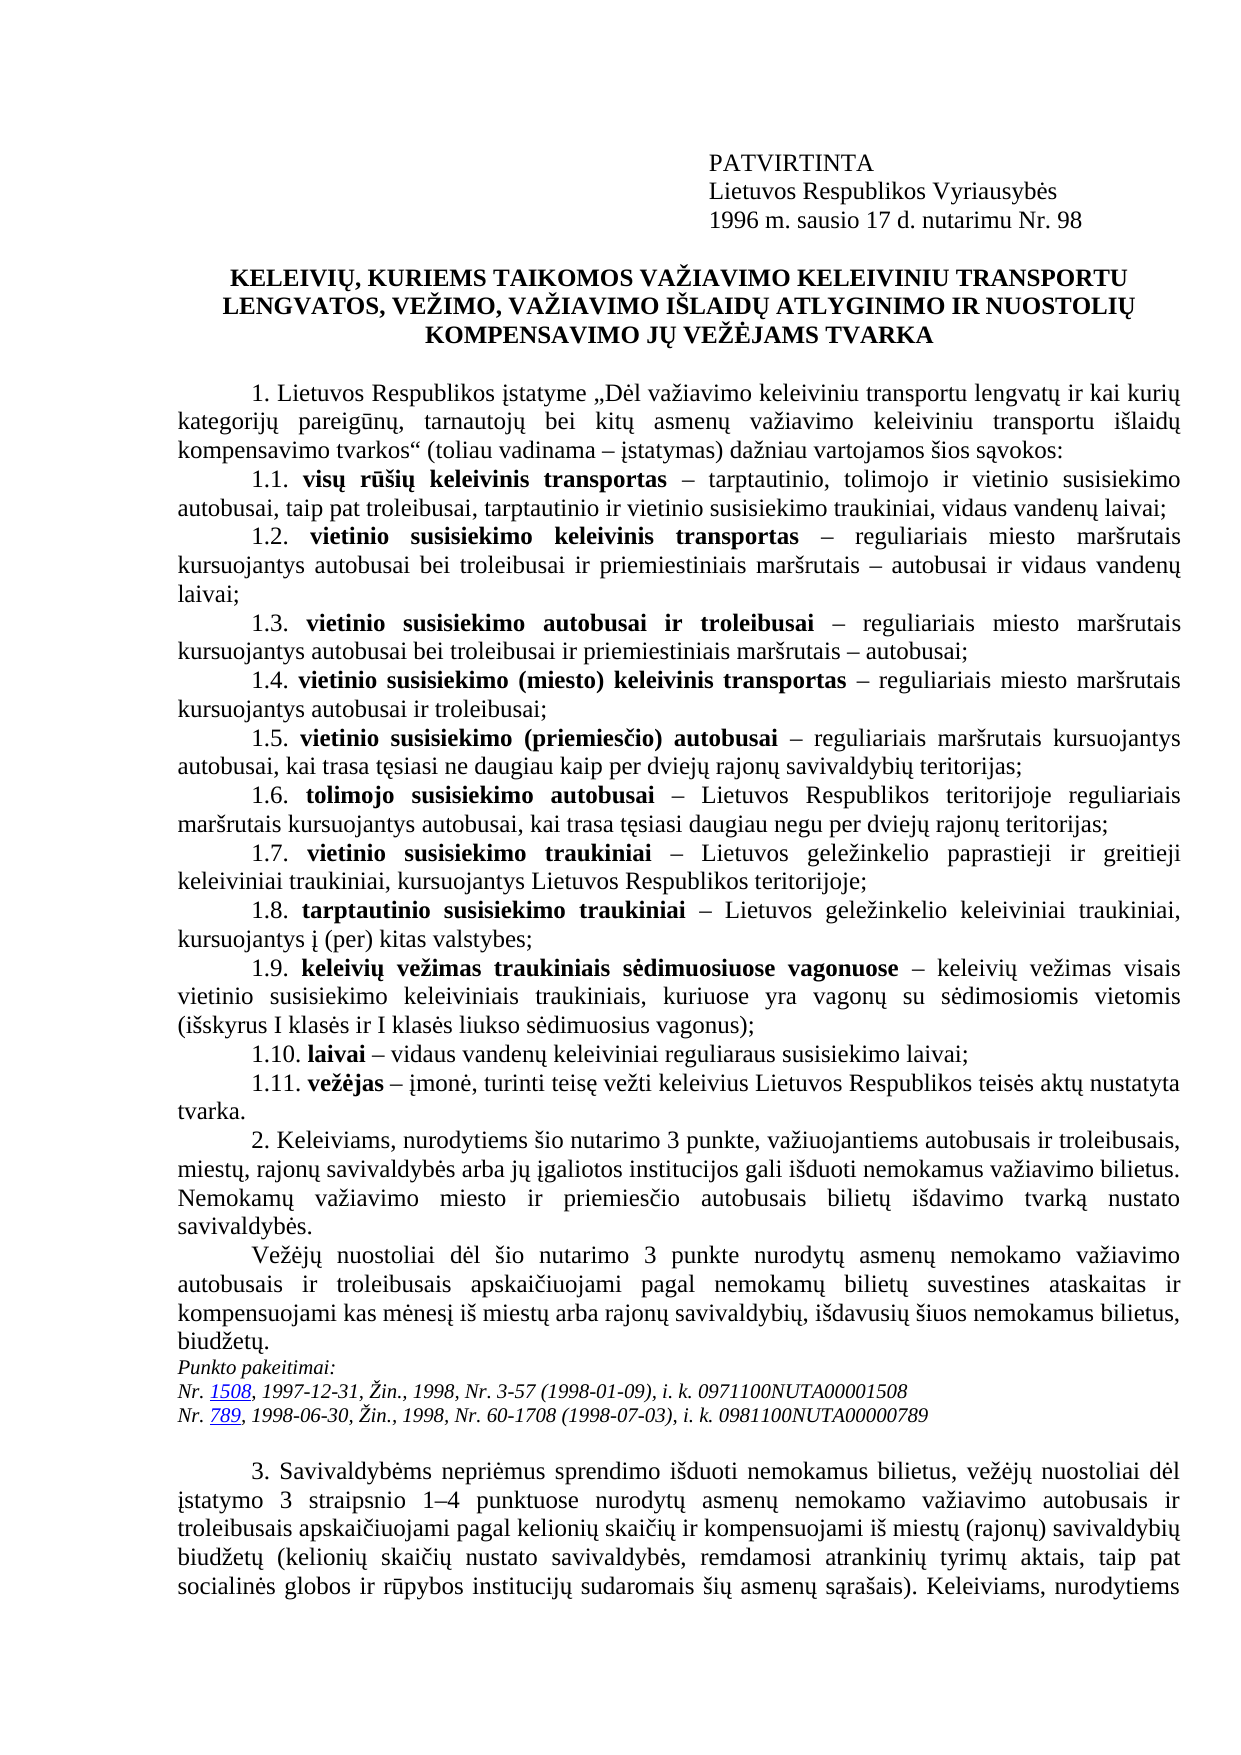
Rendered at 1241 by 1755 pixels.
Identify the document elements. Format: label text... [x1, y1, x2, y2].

text Punkto pakeitimai: [177, 1355, 1181, 1379]
text 1.3. vietinio susisiekimo autobusai ir troleibusai – reguliariais miesto maršrutais kursuojantys autobusai bei troleibusai ir priemiestiniais maršrutais – autobusai; [177, 608, 1181, 665]
text Nr. 1508, 1997-12-31, Žin., 1998, Nr. 3-57 (1998-01-09), i. k. 0971100NUTA00001508 [177, 1379, 1181, 1403]
text lengvatos, vežimo, važiavimo išlaidų atlyginimo ir nuostolių [177, 291, 1181, 320]
text 1.7. vietinio susisiekimo traukiniai – Lietuvos geležinkelio paprastieji ir greitieji keleiviniai traukiniai, kursuojantys Lietuvos Respublikos teritorijoje; [177, 838, 1181, 895]
text PATVIRTINTA [177, 148, 1181, 176]
text Keleivių, kuriems taikomos važiavimo keleiviniu transportu [177, 263, 1181, 291]
text 1.4. vietinio susisiekimo (miesto) keleivinis transportas – reguliariais miesto maršrutais kursuojantys autobusai ir troleibusai; [177, 665, 1181, 723]
text 1.2. vietinio susisiekimo keleivinis transportas – reguliariais miesto maršrutais kursuojantys autobusai bei troleibusai ir priemiestiniais maršrutais – autobusai ir vidaus vandenų laivai; [177, 521, 1181, 608]
text Lietuvos Respublikos Vyriausybės [177, 176, 1181, 205]
text 2. Keleiviams, nurodytiems šio nutarimo 3 punkte, važiuojantiems autobusais ir troleibusais, miestų, rajonų savivaldybės arba jų įgaliotos institucijos gali išduoti nemokamus važiavimo bilietus. Nemokamų važiavimo miesto ir priemiesčio autobusais bilietų išdavimo tvarką nustato savivaldybės. [177, 1125, 1181, 1240]
text 3. Savivaldybėms nepriėmus sprendimo išduoti nemokamus bilietus, vežėjų nuostoliai dėl įstatymo 3 straipsnio 1–4 punktuose nurodytų asmenų nemokamo važiavimo autobusais ir troleibusais apskaičiuojami pagal kelionių skaičių ir kompensuojami iš miestų (rajonų) savivaldybių biudžetų (kelionių skaičių nustato savivaldybės, remdamosi atrankinių tyrimų aktais, taip pat socialinės globos ir rūpybos institucijų sudaromais šių asmenų sąrašais). Keleiviams, nurodytiems [177, 1456, 1181, 1600]
text Nr. 789, 1998-06-30, Žin., 1998, Nr. 60-1708 (1998-07-03), i. k. 0981100NUTA00000789 [177, 1403, 1181, 1427]
text 1.9. keleivių vežimas traukiniais sėdimuosiuose vagonuose – keleivių vežimas visais vietinio susisiekimo keleiviniais traukiniais, kuriuose yra vagonų su sėdimosiomis vietomis (išskyrus I klasės ir I klasės liukso sėdimuosius vagonus); [177, 953, 1181, 1039]
text 1.5. vietinio susisiekimo (priemiesčio) autobusai – reguliariais maršrutais kursuojantys autobusai, kai trasa tęsiasi ne daugiau kaip per dviejų rajonų savivaldybių teritorijas; [177, 723, 1181, 780]
text 1.10. laivai – vidaus vandenų keleiviniai reguliaraus susisiekimo laivai; [177, 1039, 1181, 1068]
text 1. Lietuvos Respublikos įstatyme „Dėl važiavimo keleiviniu transportu lengvatų ir kai kurių kategorijų pareigūnų, tarnautojų bei kitų asmenų važiavimo keleiviniu transportu išlaidų kompensavimo tvarkos“ (toliau vadinama – įstatymas) dažniau vartojamos šios sąvokos: [177, 378, 1181, 464]
text Vežėjų nuostoliai dėl šio nutarimo 3 punkte nurodytų asmenų nemokamo važiavimo autobusais ir troleibusais apskaičiuojami pagal nemokamų bilietų suvestines ataskaitas ir kompensuojami kas mėnesį iš miestų arba rajonų savivaldybių, išdavusių šiuos nemokamus bilietus, biudžetų. [177, 1240, 1181, 1355]
text kompensavimo jų vežėjams tvarka [177, 320, 1181, 349]
text 1.8. tarptautinio susisiekimo traukiniai – Lietuvos geležinkelio keleiviniai traukiniai, kursuojantys į (per) kitas valstybes; [177, 895, 1181, 953]
text 1996 m. sausio 17 d. nutarimu Nr. 98 [177, 205, 1181, 234]
text 1.11. vežėjas – įmonė, turinti teisę vežti keleivius Lietuvos Respublikos teisės aktų nustatyta tvarka. [177, 1068, 1181, 1125]
text 1.1. visų rūšių keleivinis transportas – tarptautinio, tolimojo ir vietinio susisiekimo autobusai, taip pat troleibusai, tarptautinio ir vietinio susisiekimo traukiniai, vidaus vandenų laivai; [177, 464, 1181, 521]
text 1.6. tolimojo susisiekimo autobusai – Lietuvos Respublikos teritorijoje reguliariais maršrutais kursuojantys autobusai, kai trasa tęsiasi daugiau negu per dviejų rajonų teritorijas; [177, 780, 1181, 838]
